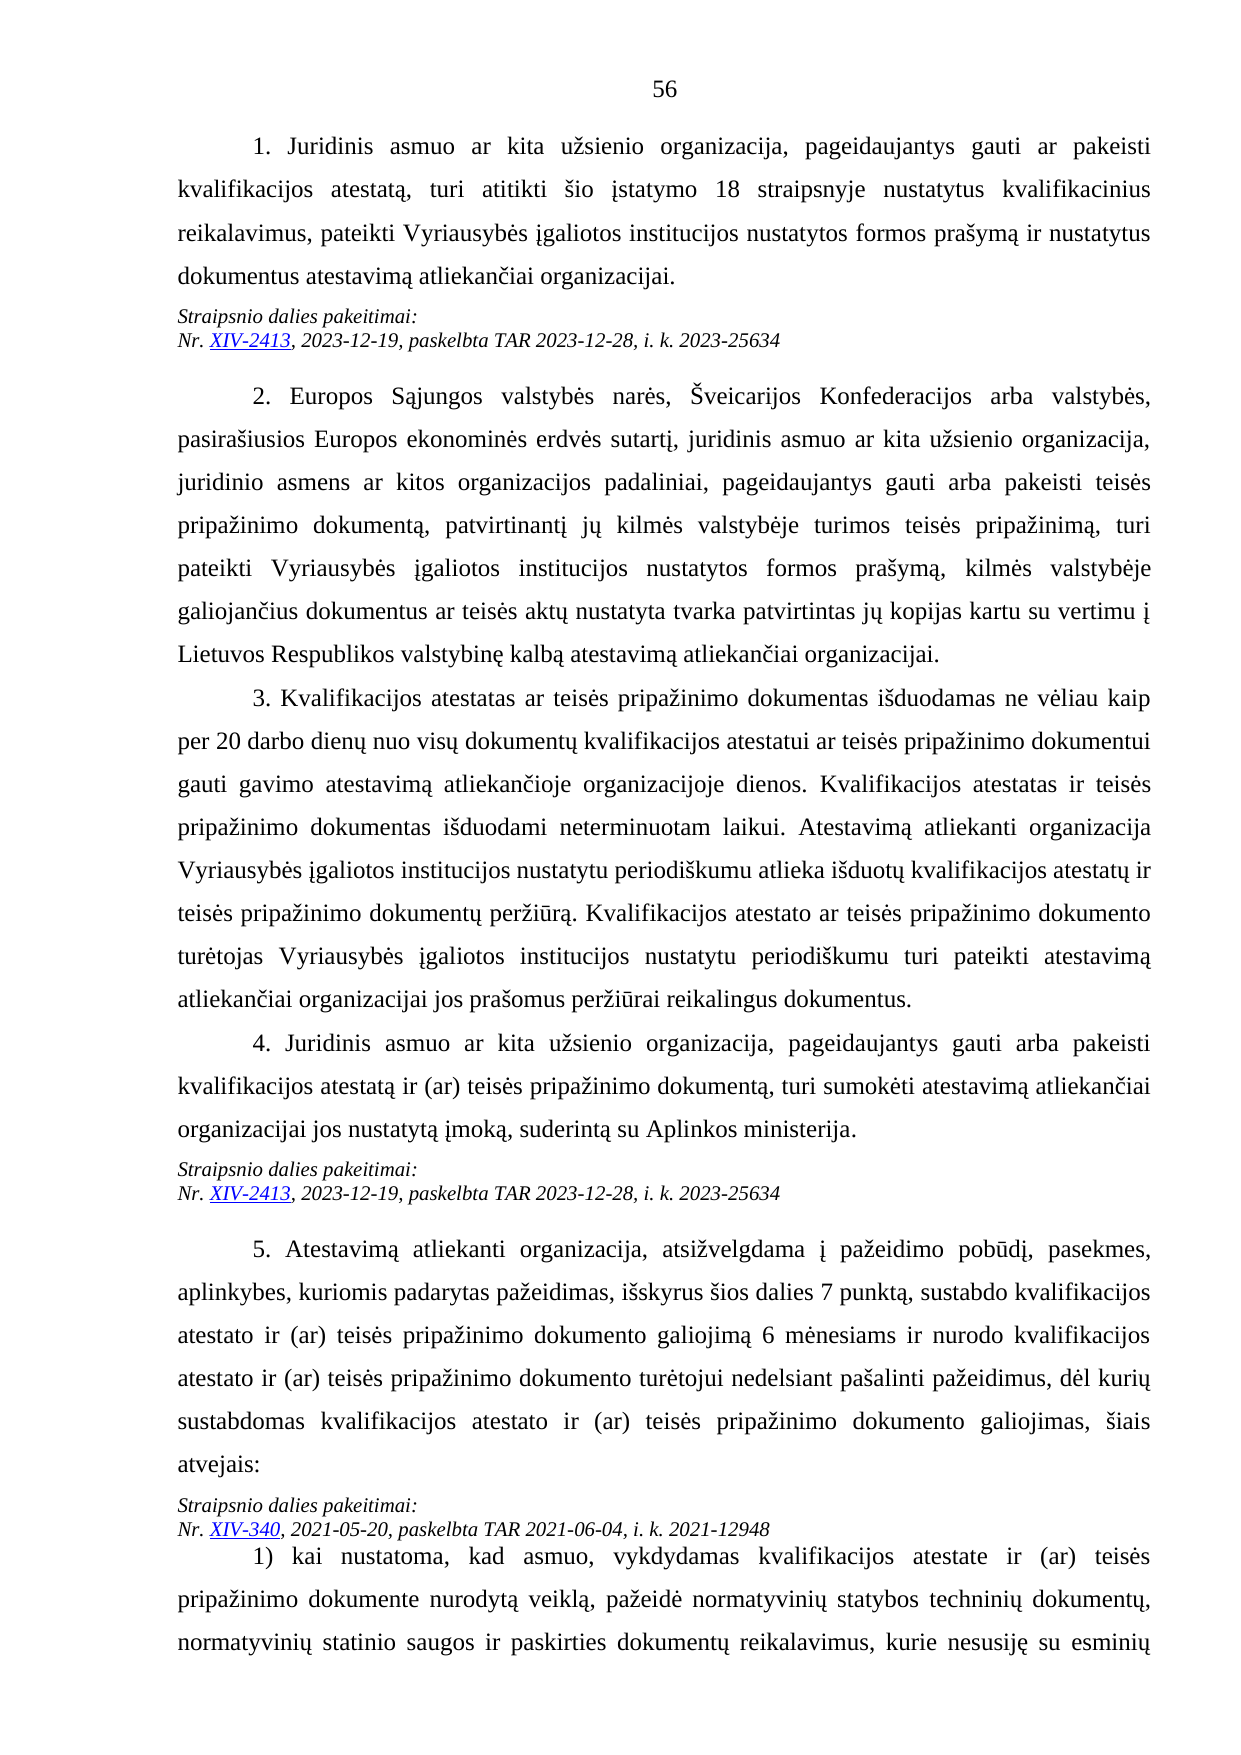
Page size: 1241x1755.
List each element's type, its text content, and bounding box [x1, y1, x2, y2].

text Straipsnio dalies pakeitimai: [177, 304, 1152, 328]
text 1) kai nustatoma, kad asmuo, vykdydamas kvalifikacijos atestate ir (ar) teisės pripažinimo dokumente nurodytą veiklą, pažeidė normatyvinių statybos techninių dokumentų, normatyvinių statinio saugos ir paskirties dokumentų reikalavimus, kurie nesusiję su esminių [177, 1541, 1152, 1656]
text Nr. XIV-2413, 2023-12-19, paskelbta TAR 2023-12-28, i. k. 2023-25634 [177, 328, 1152, 352]
text Straipsnio dalies pakeitimai: [177, 1157, 1152, 1181]
text 4. Juridinis asmuo ar kita užsienio organizacija, pageidaujantys gauti arba pakeisti kvalifikacijos atestatą ir (ar) teisės pripažinimo dokumentą, turi sumokėti atestavimą atliekančiai organizacijai jos nustatytą įmoką, suderintą su Aplinkos ministerija. [177, 1028, 1152, 1143]
text 5. Atestavimą atliekanti organizacija, atsižvelgdama į pažeidimo pobūdį, pasekmes, aplinkybes, kuriomis padarytas pažeidimas, išskyrus šios dalies 7 punktą, sustabdo kvalifikacijos atestato ir (ar) teisės pripažinimo dokumento galiojimą 6 mėnesiams ir nurodo kvalifikacijos atestato ir (ar) teisės pripažinimo dokumento turėtojui nedelsiant pašalinti pažeidimus, dėl kurių sustabdomas kvalifikacijos atestato ir (ar) teisės pripažinimo dokumento galiojimas, šiais atvejais: [177, 1234, 1152, 1478]
text 2. Europos Sąjungos valstybės narės, Šveicarijos Konfederacijos arba valstybės, pasirašiusios Europos ekonominės erdvės sutartį, juridinis asmuo ar kita užsienio organizacija, juridinio asmens ar kitos organizacijos padaliniai, pageidaujantys gauti arba pakeisti teisės pripažinimo dokumentą, patvirtinantį jų kilmės valstybėje turimos teisės pripažinimą, turi pateikti Vyriausybės įgaliotos institucijos nustatytos formos prašymą, kilmės valstybėje galiojančius dokumentus ar teisės aktų nustatyta tvarka patvirtintas jų kopijas kartu su vertimu į Lietuvos Respublikos valstybinę kalbą atestavimą atliekančiai organizacijai. [177, 381, 1152, 668]
text Nr. XIV-2413, 2023-12-19, paskelbta TAR 2023-12-28, i. k. 2023-25634 [177, 1181, 1152, 1205]
text 1. Juridinis asmuo ar kita užsienio organizacija, pageidaujantys gauti ar pakeisti kvalifikacijos atestatą, turi atitikti šio įstatymo 18 straipsnyje nustatytus kvalifikacinius reikalavimus, pateikti Vyriausybės įgaliotos institucijos nustatytos formos prašymą ir nustatytus dokumentus atestavimą atliekančiai organizacijai. [177, 131, 1152, 289]
text Straipsnio dalies pakeitimai: [177, 1493, 1152, 1517]
text Nr. XIV-340, 2021-05-20, paskelbta TAR 2021-06-04, i. k. 2021-12948 [177, 1517, 1152, 1541]
text 3. Kvalifikacijos atestatas ar teisės pripažinimo dokumentas išduodamas ne vėliau kaip per 20 darbo dienų nuo visų dokumentų kvalifikacijos atestatui ar teisės pripažinimo dokumentui gauti gavimo atestavimą atliekančioje organizacijoje dienos. Kvalifikacijos atestatas ir teisės pripažinimo dokumentas išduodami neterminuotam laikui. Atestavimą atliekanti organizacija Vyriausybės įgaliotos institucijos nustatytu periodiškumu atlieka išduotų kvalifikacijos atestatų ir teisės pripažinimo dokumentų peržiūrą. Kvalifikacijos atestato ar teisės pripažinimo dokumento turėtojas Vyriausybės įgaliotos institucijos nustatytu periodiškumu turi pateikti atestavimą atliekančiai organizacijai jos prašomus peržiūrai reikalingus dokumentus. [177, 683, 1152, 1013]
